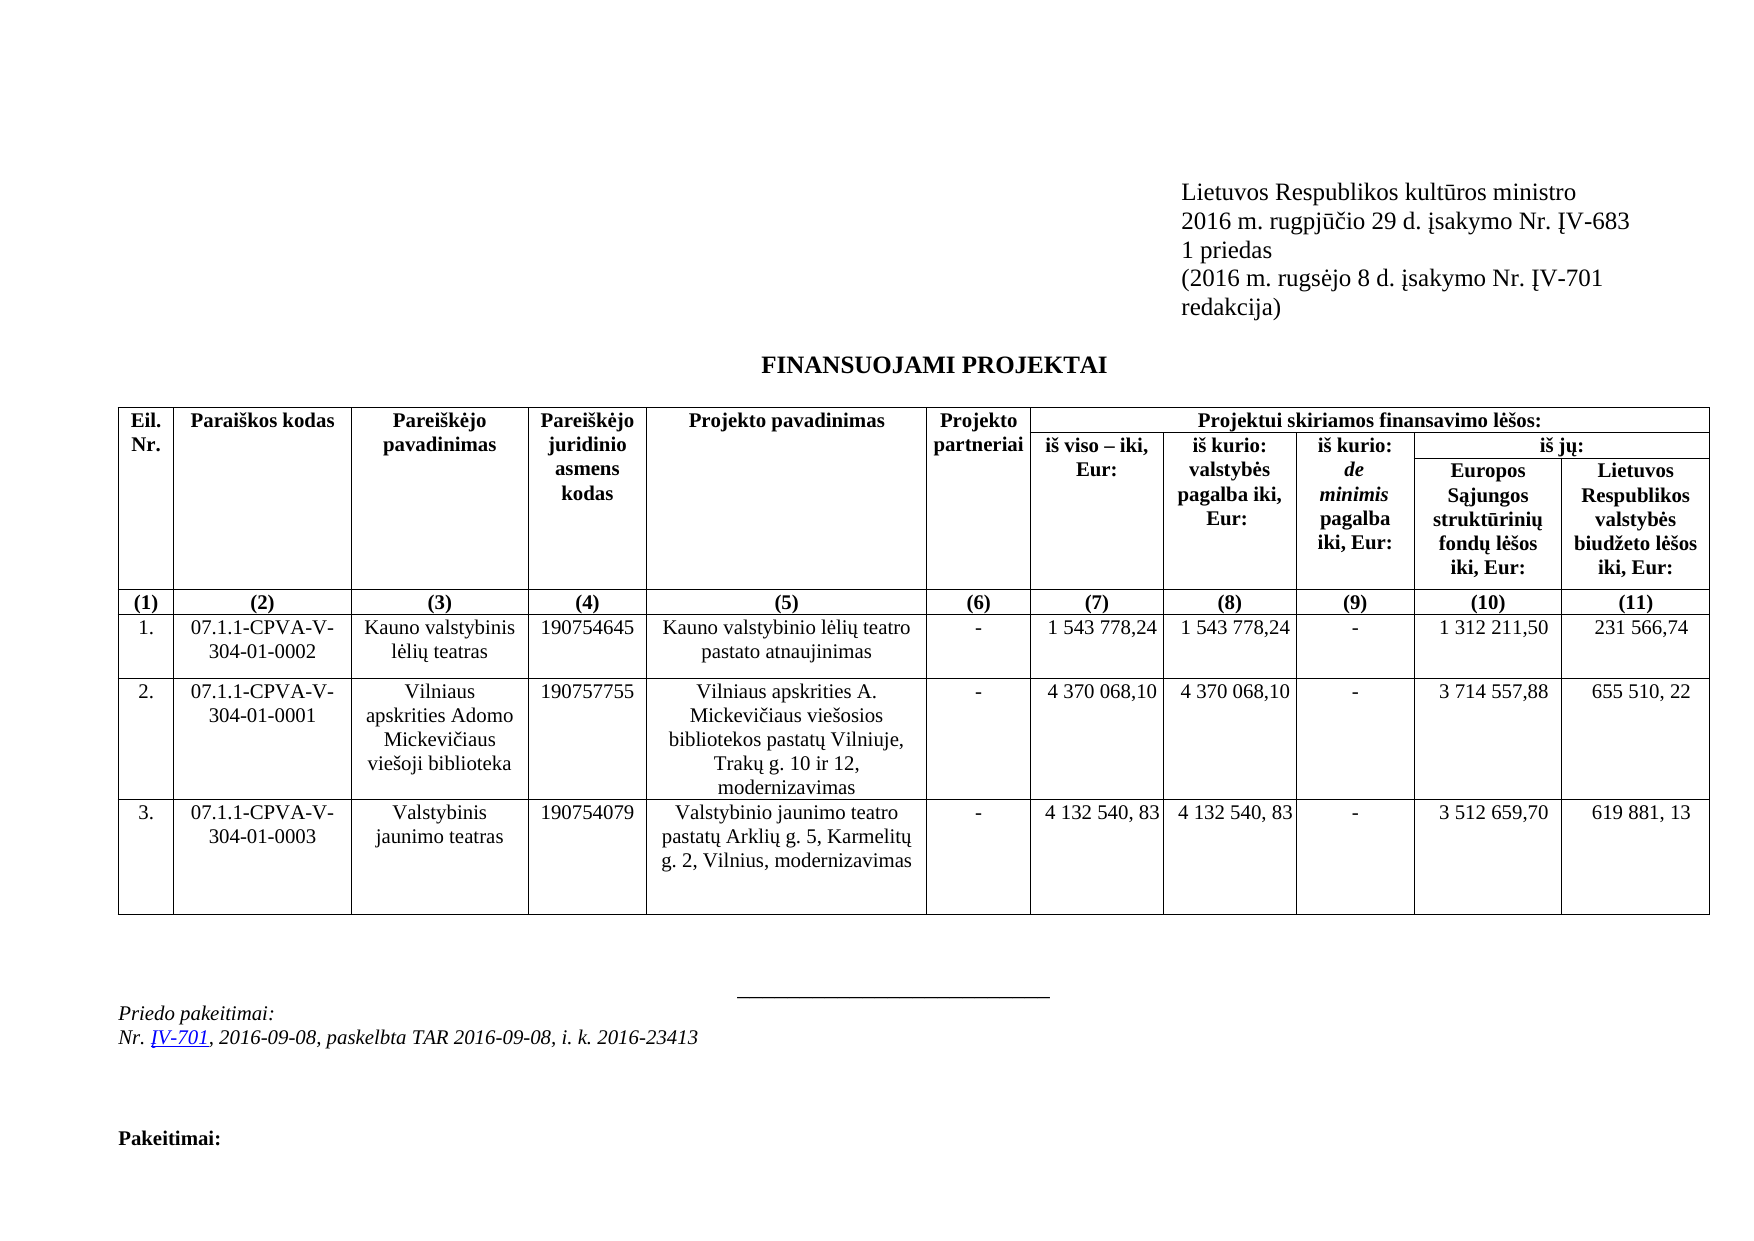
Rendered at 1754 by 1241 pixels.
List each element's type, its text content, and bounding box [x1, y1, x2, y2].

table_cell iš kurio: de minimis pagalba iki, Eur: [1297, 433, 1414, 589]
table_cell (6) [927, 590, 1030, 614]
table_cell (11) [1562, 590, 1709, 614]
table_cell iš kurio: valstybės pagalba iki, Eur: [1164, 433, 1296, 589]
table_cell iš viso – iki, Eur: [1031, 433, 1163, 589]
table_cell (9) [1297, 590, 1414, 614]
table_cell - [1297, 615, 1414, 677]
table_cell 1 543 778,24 [1031, 615, 1163, 677]
text Lietuvos Respublikos kultūros ministro [1181, 177, 1668, 206]
table_cell 3 512 659,70 [1415, 800, 1561, 914]
table_cell (10) [1415, 590, 1561, 614]
table_cell (1) [119, 590, 173, 614]
table_cell 3 714 557,88 [1415, 679, 1561, 799]
table_cell 07.1.1-CPVA-V-304-01-0003 [174, 800, 351, 914]
table_cell 4 370 068,10 [1164, 679, 1296, 799]
table_cell 4 132 540, 83 [1164, 800, 1296, 914]
table_cell Valstybinio jaunimo teatro pastatų Arklių g. 5, Karmelitų g. 2, Vilnius, modernizavimas [647, 800, 926, 914]
table_header Projekto partneriai [927, 408, 1030, 589]
table_cell 1. [119, 615, 173, 677]
table_cell - [1297, 800, 1414, 914]
table_cell Lietuvos Respublikos valstybės biudžeto lėšos iki, Eur: [1562, 459, 1709, 589]
text 1 priedas [1181, 235, 1668, 263]
table_cell 2. [119, 679, 173, 799]
table_cell Kauno valstybinio lėlių teatro pastato atnaujinimas [647, 615, 926, 677]
table_cell 190757755 [529, 679, 646, 799]
table_cell 4 370 068,10 [1031, 679, 1163, 799]
table_header Projektui skiriamos finansavimo lėšos: [1031, 408, 1709, 432]
table_cell (7) [1031, 590, 1163, 614]
table_cell 07.1.1-CPVA-V-304-01-0002 [174, 615, 351, 677]
table_header Projekto pavadinimas [647, 408, 926, 589]
table_header Pareiškėjo pavadinimas [352, 408, 528, 589]
table_cell 07.1.1-CPVA-V-304-01-0001 [174, 679, 351, 799]
table_cell 3. [119, 800, 173, 914]
table_cell Vilniaus apskrities A. Mickevičiaus viešosios bibliotekos pastatų Vilniuje, Trakų g. 10 ir 12, modernizavimas [647, 679, 926, 799]
table_cell Vilniaus apskrities Adomo Mickevičiaus viešoji biblioteka [352, 679, 528, 799]
table_cell Europos Sąjungos struktūrinių fondų lėšos iki, Eur: [1415, 459, 1561, 589]
text 2016 m. rugpjūčio 29 d. įsakymo Nr. ĮV-683 [1181, 206, 1668, 235]
table_cell 1 312 211,50 [1415, 615, 1561, 677]
table_cell Valstybinis jaunimo teatras [352, 800, 528, 914]
text Nr. ĮV-701, 2016-09-08, paskelbta TAR 2016-09-08, i. k. 2016-23413 [118, 1025, 1668, 1049]
table_cell iš jų: [1415, 433, 1709, 457]
table_cell Kauno valstybinis lėlių teatras [352, 615, 528, 677]
table_cell 619 881, 13 [1562, 800, 1709, 914]
table_cell 190754079 [529, 800, 646, 914]
table_cell (2) [174, 590, 351, 614]
table_cell 231 566,74 [1562, 615, 1709, 677]
table_header Pareiškėjo juridinio asmens kodas [529, 408, 646, 589]
text (2016 m. rugsėjo 8 d. įsakymo Nr. ĮV-701 redakcija) [1181, 263, 1668, 321]
table_cell - [927, 615, 1030, 677]
table_cell - [1297, 679, 1414, 799]
table_cell - [927, 679, 1030, 799]
text Priedo pakeitimai: [118, 1001, 1668, 1025]
table_cell (3) [352, 590, 528, 614]
text Pakeitimai: [118, 1126, 1668, 1150]
table_cell - [927, 800, 1030, 914]
table_cell 4 132 540, 83 [1031, 800, 1163, 914]
text FINANSUOJAMI PROJEKTAI [118, 350, 1668, 378]
table_header Paraiškos kodas [174, 408, 351, 589]
text _________________________ [118, 972, 1668, 1001]
table_cell 1 543 778,24 [1164, 615, 1296, 677]
table_header Eil. Nr. [119, 408, 173, 589]
table_cell (5) [647, 590, 926, 614]
table_cell (8) [1164, 590, 1296, 614]
table_cell 190754645 [529, 615, 646, 677]
table_cell (4) [529, 590, 646, 614]
table_cell 655 510, 22 [1562, 679, 1709, 799]
